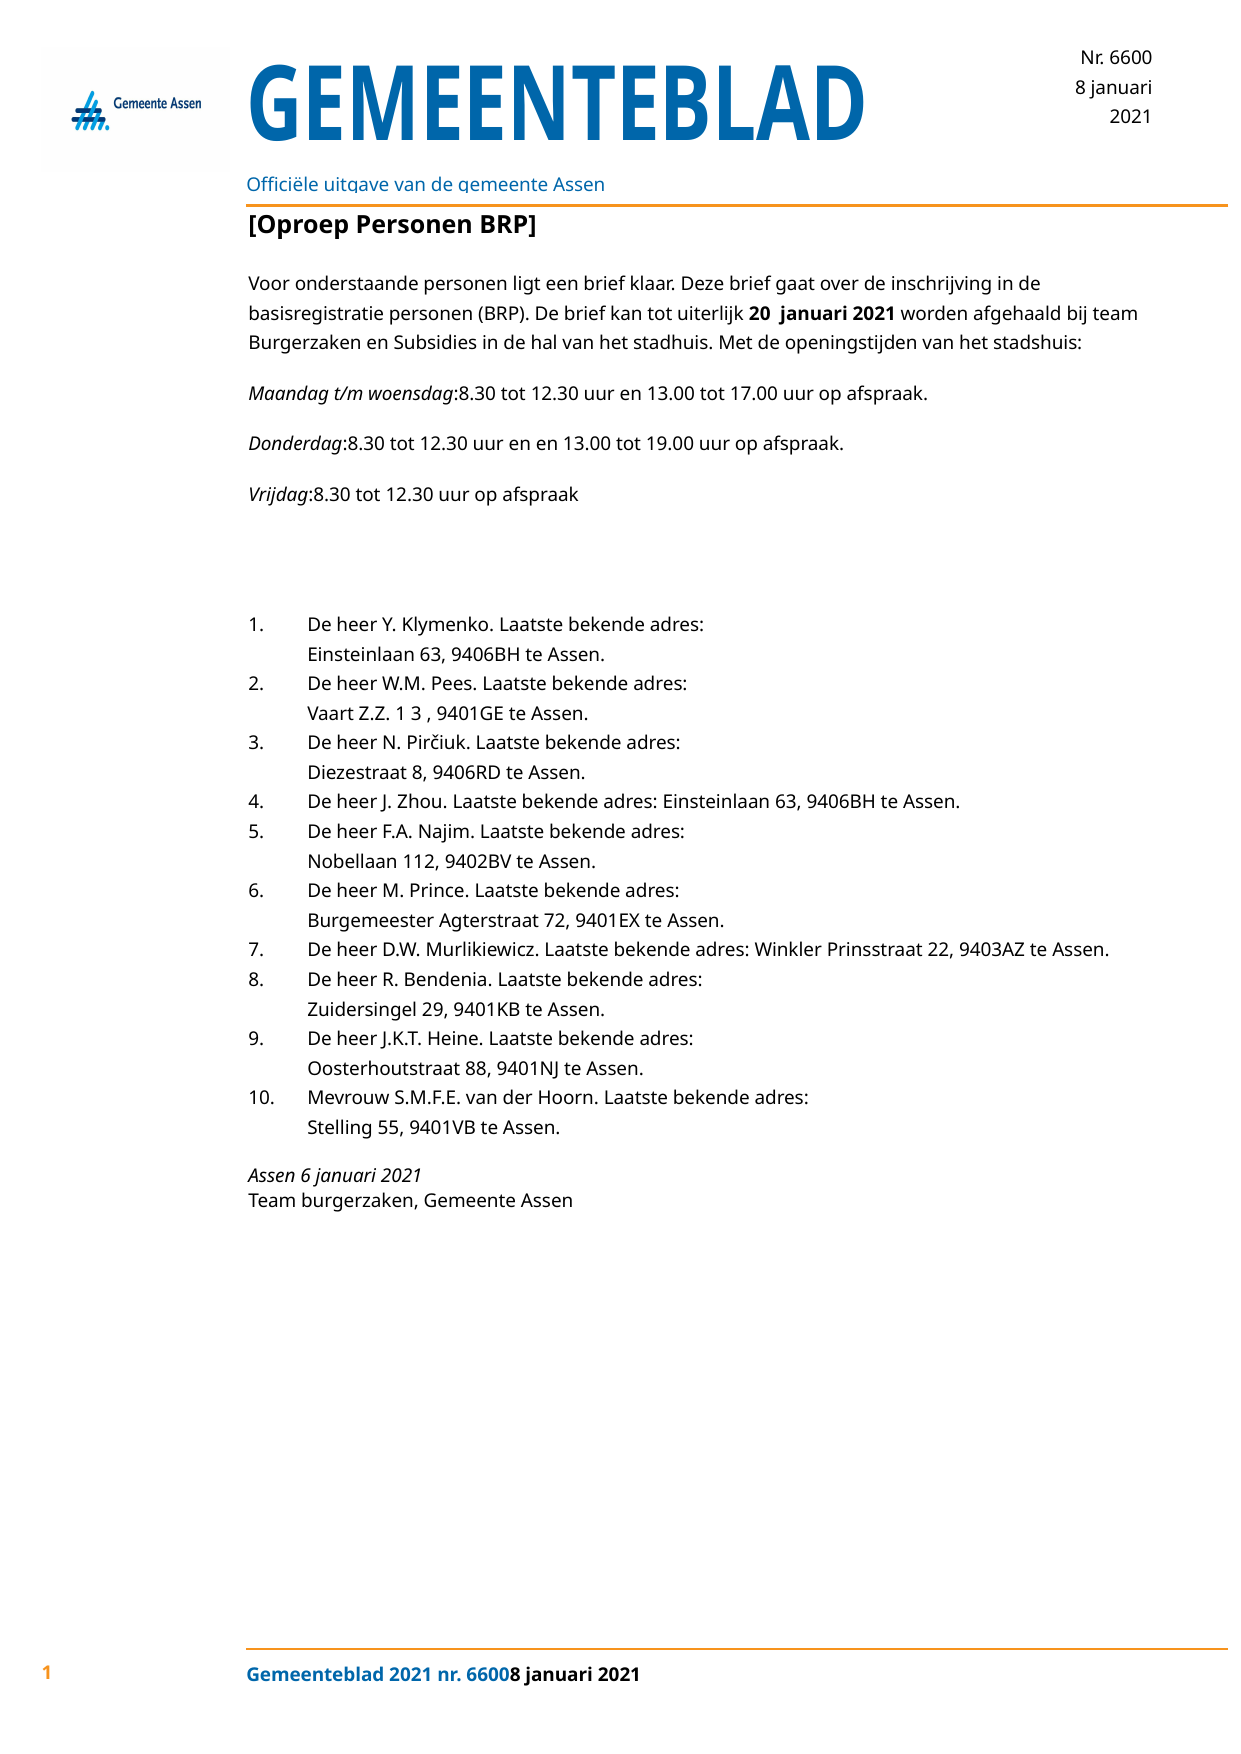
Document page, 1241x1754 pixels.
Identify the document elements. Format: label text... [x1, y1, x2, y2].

list De heer F.A. Najim. Laatste bekende adres: [248, 818, 1152, 844]
list De heer D.W. Murlikiewicz. Laatste bekende adres: Winkler Prinsstraat 22, 9403AZ te Assen. [248, 937, 1152, 962]
list Burgemeester Agterstraat 72, 9401EX te Assen. [248, 907, 1152, 933]
list Vaart Z.Z. 1 3 , 9401GE te Assen. [248, 700, 1152, 726]
picture [41, 47, 231, 172]
list Mevrouw S.M.F.E. van der Hoorn. Laatste bekende adres: [248, 1084, 1152, 1110]
text Voor onderstaande personen ligt een brief klaar. Deze brief gaat over de inschrijving in de basisregistratie personen (BRP). De brief kan tot uiterlijk 20 januari 2021 worden afgehaald bij team Burgerzaken en Subsidies in de hal van het stadhuis. Met de openingstijden van het stadshuis: [248, 270, 1152, 355]
list De heer M. Prince. Laatste bekende adres: [248, 877, 1152, 903]
text Assen 6 januari 2021 [248, 1162, 1152, 1188]
text Team burgerzaken, Gemeente Assen [248, 1188, 1152, 1213]
text Maandag t/m woensdag:8.30 tot 12.30 uur en 13.00 tot 17.00 uur op afspraak. [248, 380, 1152, 406]
list Nobellaan 112, 9402BV te Assen. [248, 848, 1152, 873]
list Stelling 55, 9401VB te Assen. [248, 1114, 1152, 1140]
list Zuidersingel 29, 9401KB te Assen. [248, 996, 1152, 1021]
list De heer J. Zhou. Laatste bekende adres: Einsteinlaan 63, 9406BH te Assen. [248, 789, 1152, 814]
list Oosterhoutstraat 88, 9401NJ te Assen. [248, 1055, 1152, 1081]
list De heer W.M. Pees. Laatste bekende adres: [248, 670, 1152, 696]
list De heer J.K.T. Heine. Laatste bekende adres: [248, 1025, 1152, 1051]
list De heer Y. Klymenko. Laatste bekende adres: [248, 611, 1152, 637]
list Einsteinlaan 63, 9406BH te Assen. [248, 641, 1152, 666]
list De heer R. Bendenia. Laatste bekende adres: [248, 966, 1152, 992]
text Donderdag:8.30 tot 12.30 uur en en 13.00 tot 19.00 uur op afspraak. [248, 430, 1152, 456]
list De heer N. Pirčiuk. Laatste bekende adres: [248, 729, 1152, 755]
list Diezestraat 8, 9406RD te Assen. [248, 759, 1152, 785]
text [Oproep Personen BRP] [248, 207, 1152, 241]
text Vrijdag:8.30 tot 12.30 uur op afspraak [248, 481, 1152, 506]
